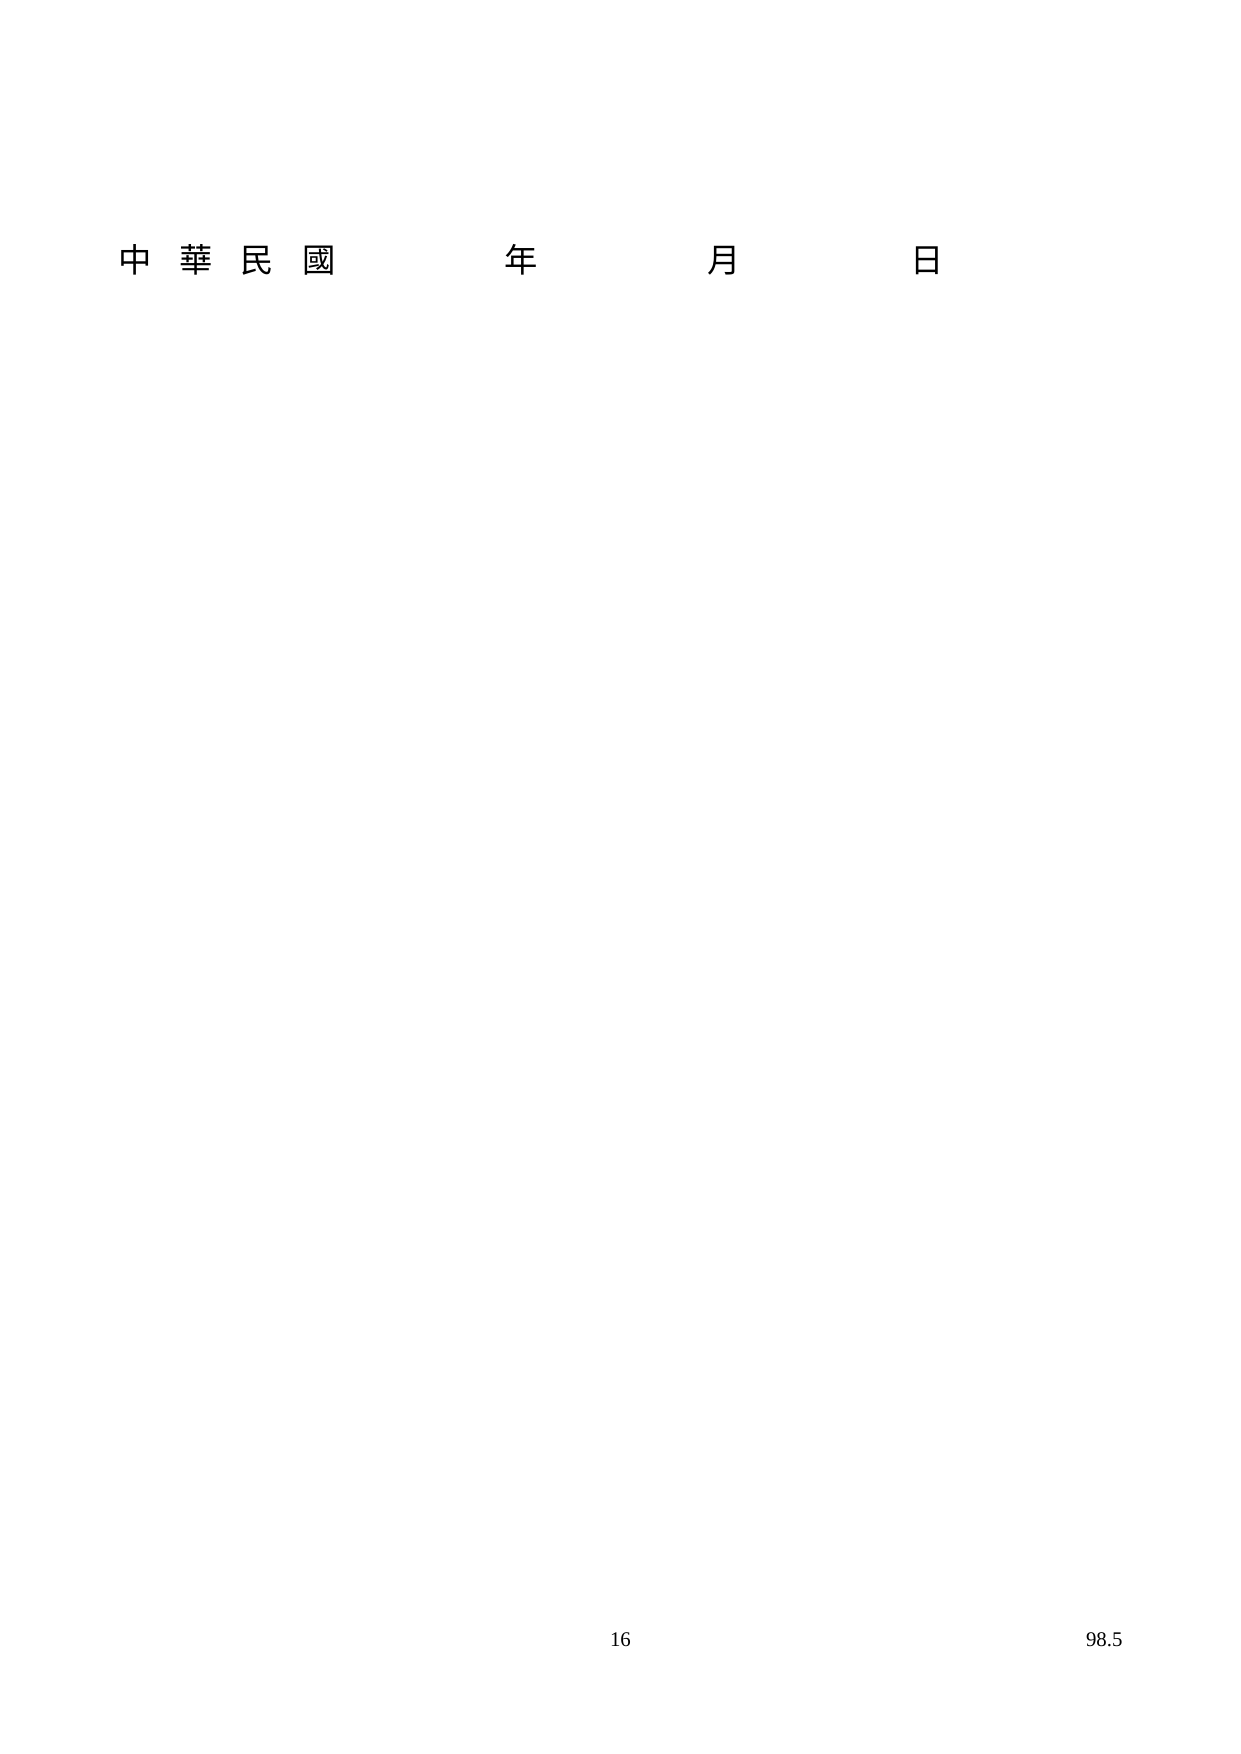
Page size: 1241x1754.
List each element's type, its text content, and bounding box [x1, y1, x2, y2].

text 中華民國 年 月 日 [118, 221, 945, 296]
